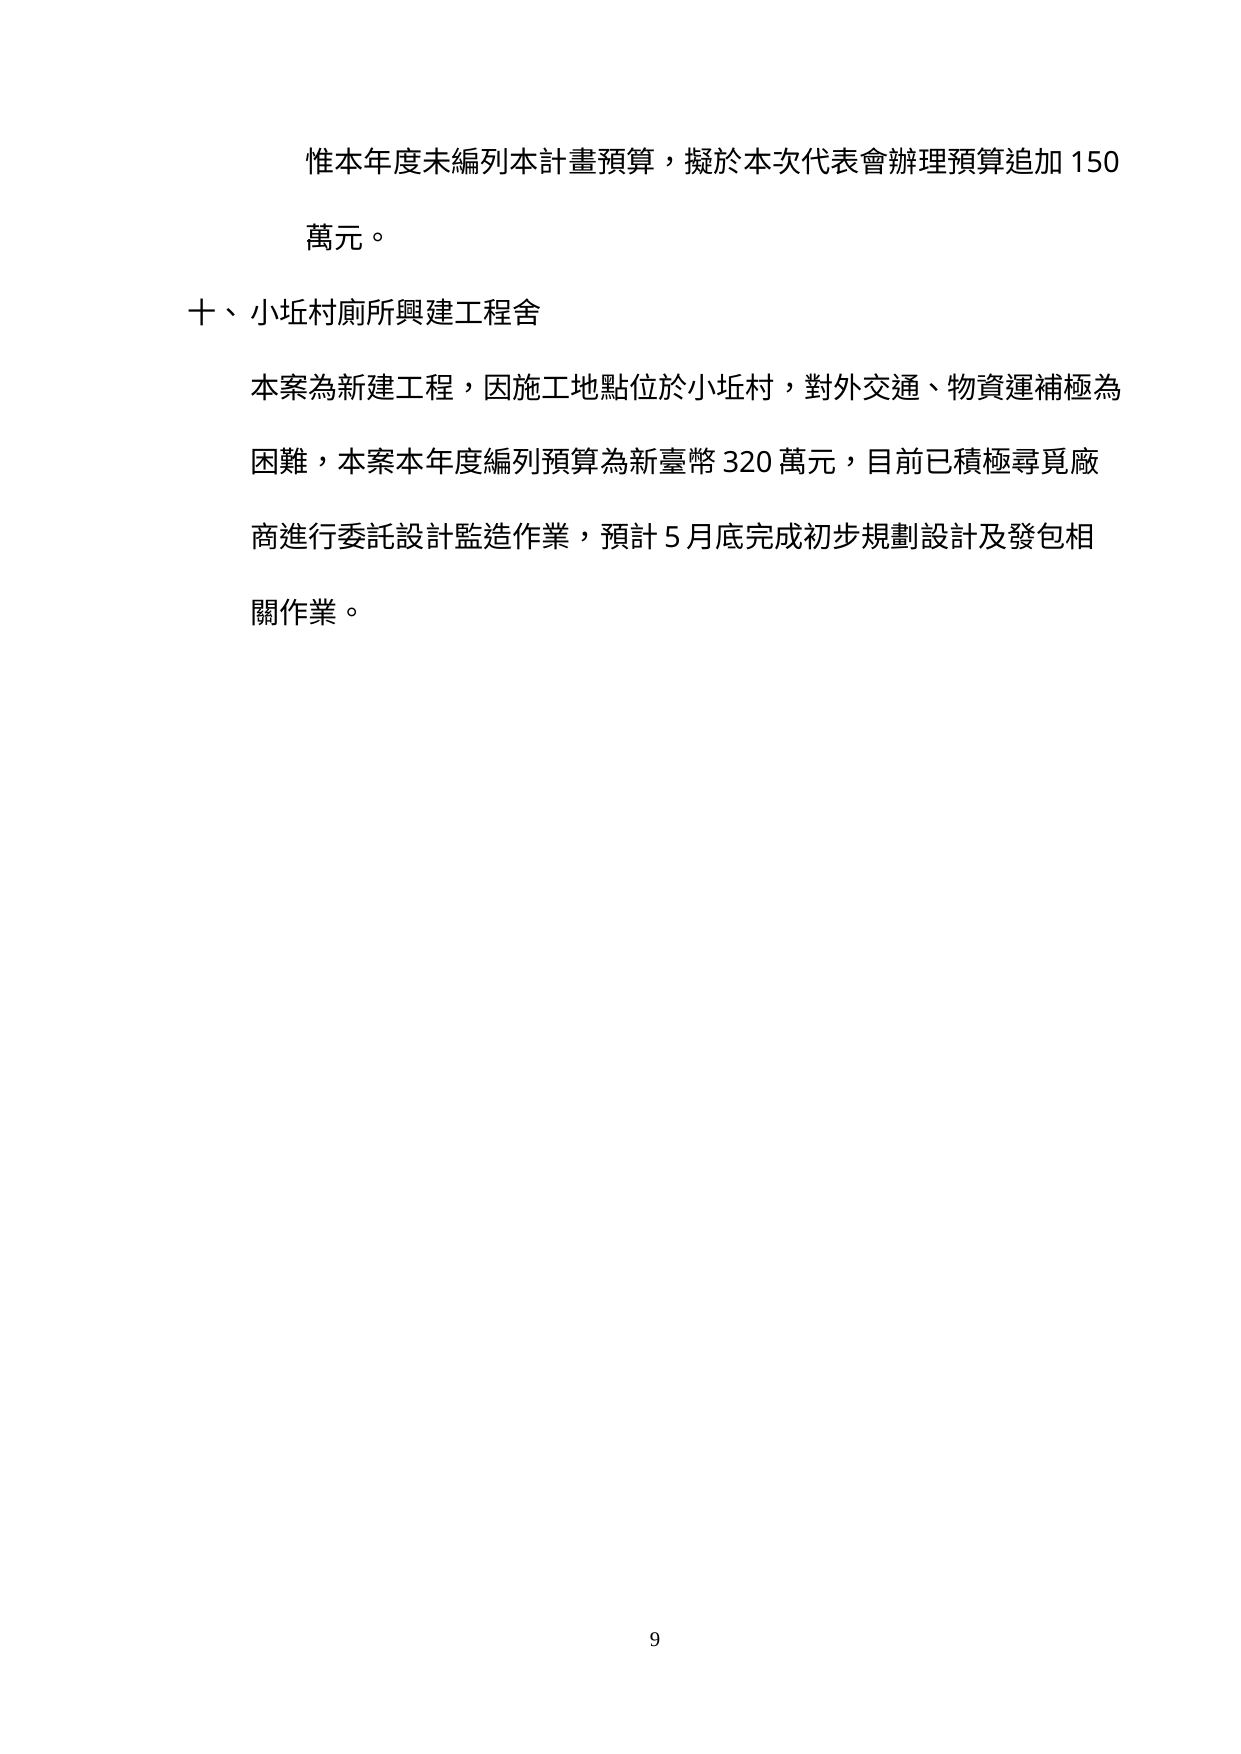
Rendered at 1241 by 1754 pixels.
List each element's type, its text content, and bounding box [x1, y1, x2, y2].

list 惟本年度未編列本計畫預算，擬於本次代表會辦理預算追加150萬元。 [276, 123, 1122, 273]
text 本案為新建工程，因施工地點位於小坵村，對外交通、物資運補極為困難，本案本年度編列預算為新臺幣320萬元，目前已積極尋覓廠商進行委託設計監造作業，預計5月底完成初步規劃設計及發包相關作業。 [250, 348, 1122, 648]
list 小坵村廁所興建工程舍 [187, 273, 1122, 348]
